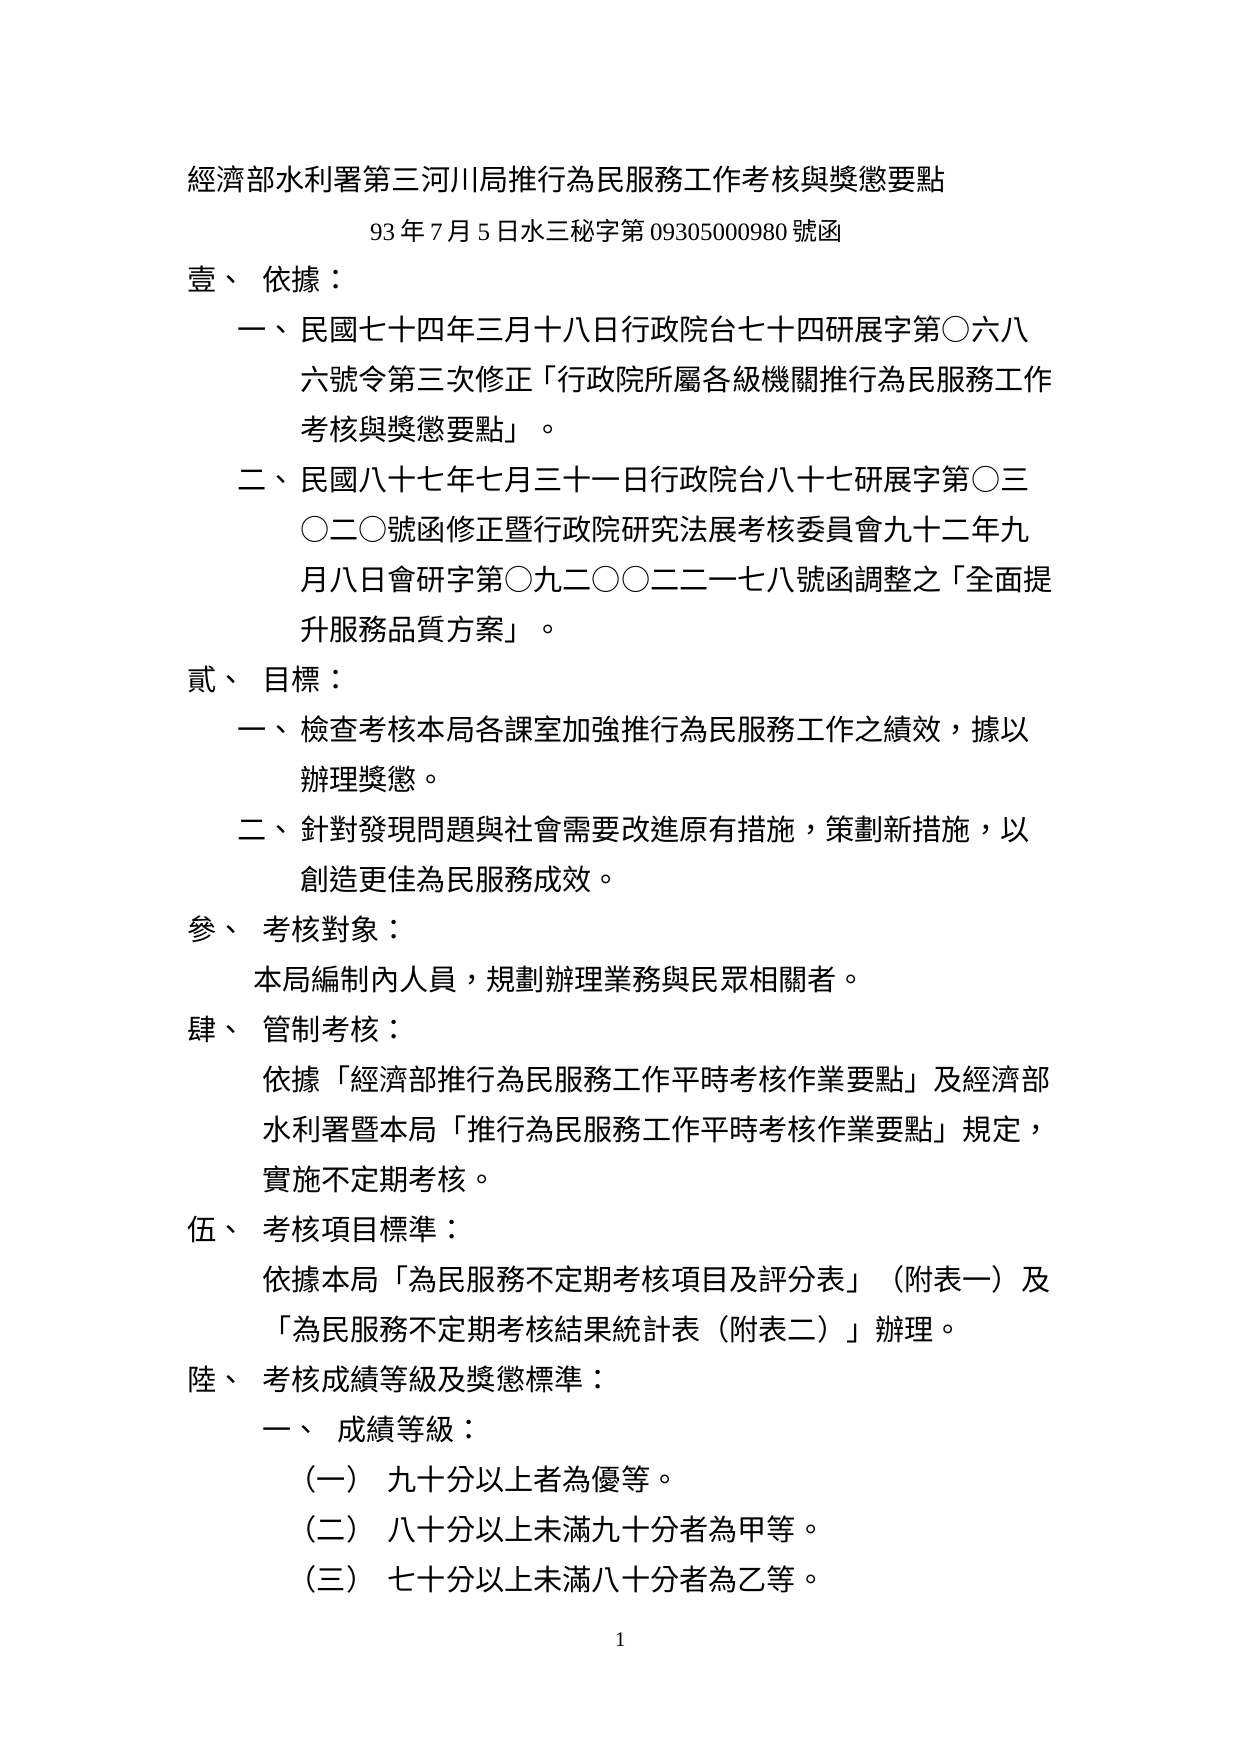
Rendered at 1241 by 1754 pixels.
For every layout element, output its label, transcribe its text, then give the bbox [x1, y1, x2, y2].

text 本局編制內人員，規劃辦理業務與民眾相關者。 [187, 950, 1053, 1000]
list 檢查考核本局各課室加強推行為民服務工作之績效，據以辦理獎懲。 [237, 700, 1053, 800]
list 目標： [187, 650, 1053, 700]
list 八十分以上未滿九十分者為甲等。 [287, 1500, 1053, 1550]
list 管制考核： [187, 1000, 1053, 1050]
list 七十分以上未滿八十分者為乙等。 [287, 1550, 1053, 1600]
list 依據： [187, 250, 1053, 300]
list 民國七十四年三月十八日行政院台七十四研展字第○六八六號令第三次修正「行政院所屬各級機關推行為民服務工作考核與獎懲要點」。 [237, 300, 1053, 450]
list 針對發現問題與社會需要改進原有措施，策劃新措施，以創造更佳為民服務成效。 [237, 800, 1053, 900]
text 經濟部水利署第三河川局推行為民服務工作考核與獎懲要點 [187, 150, 1053, 200]
text 依據本局「為民服務不定期考核項目及評分表」（附表一）及「為民服務不定期考核結果統計表（附表二）」辦理。 [262, 1250, 1053, 1350]
list 成績等級： [262, 1400, 1053, 1450]
text 依據「經濟部推行為民服務工作平時考核作業要點」及經濟部水利署暨本局「推行為民服務工作平時考核作業要點」規定，實施不定期考核。 [262, 1050, 1053, 1200]
list 考核成績等級及獎懲標準： [187, 1350, 1053, 1400]
list 考核對象： [187, 900, 1053, 950]
list 九十分以上者為優等。 [287, 1450, 1053, 1500]
text 93年7月5日水三秘字第09305000980號函 [187, 200, 1053, 250]
list 民國八十七年七月三十一日行政院台八十七研展字第○三○二○號函修正暨行政院研究法展考核委員會九十二年九月八日會研字第○九二○○二二一七八號函調整之「全面提升服務品質方案」。 [237, 450, 1053, 650]
list 考核項目標準： [187, 1200, 1053, 1250]
